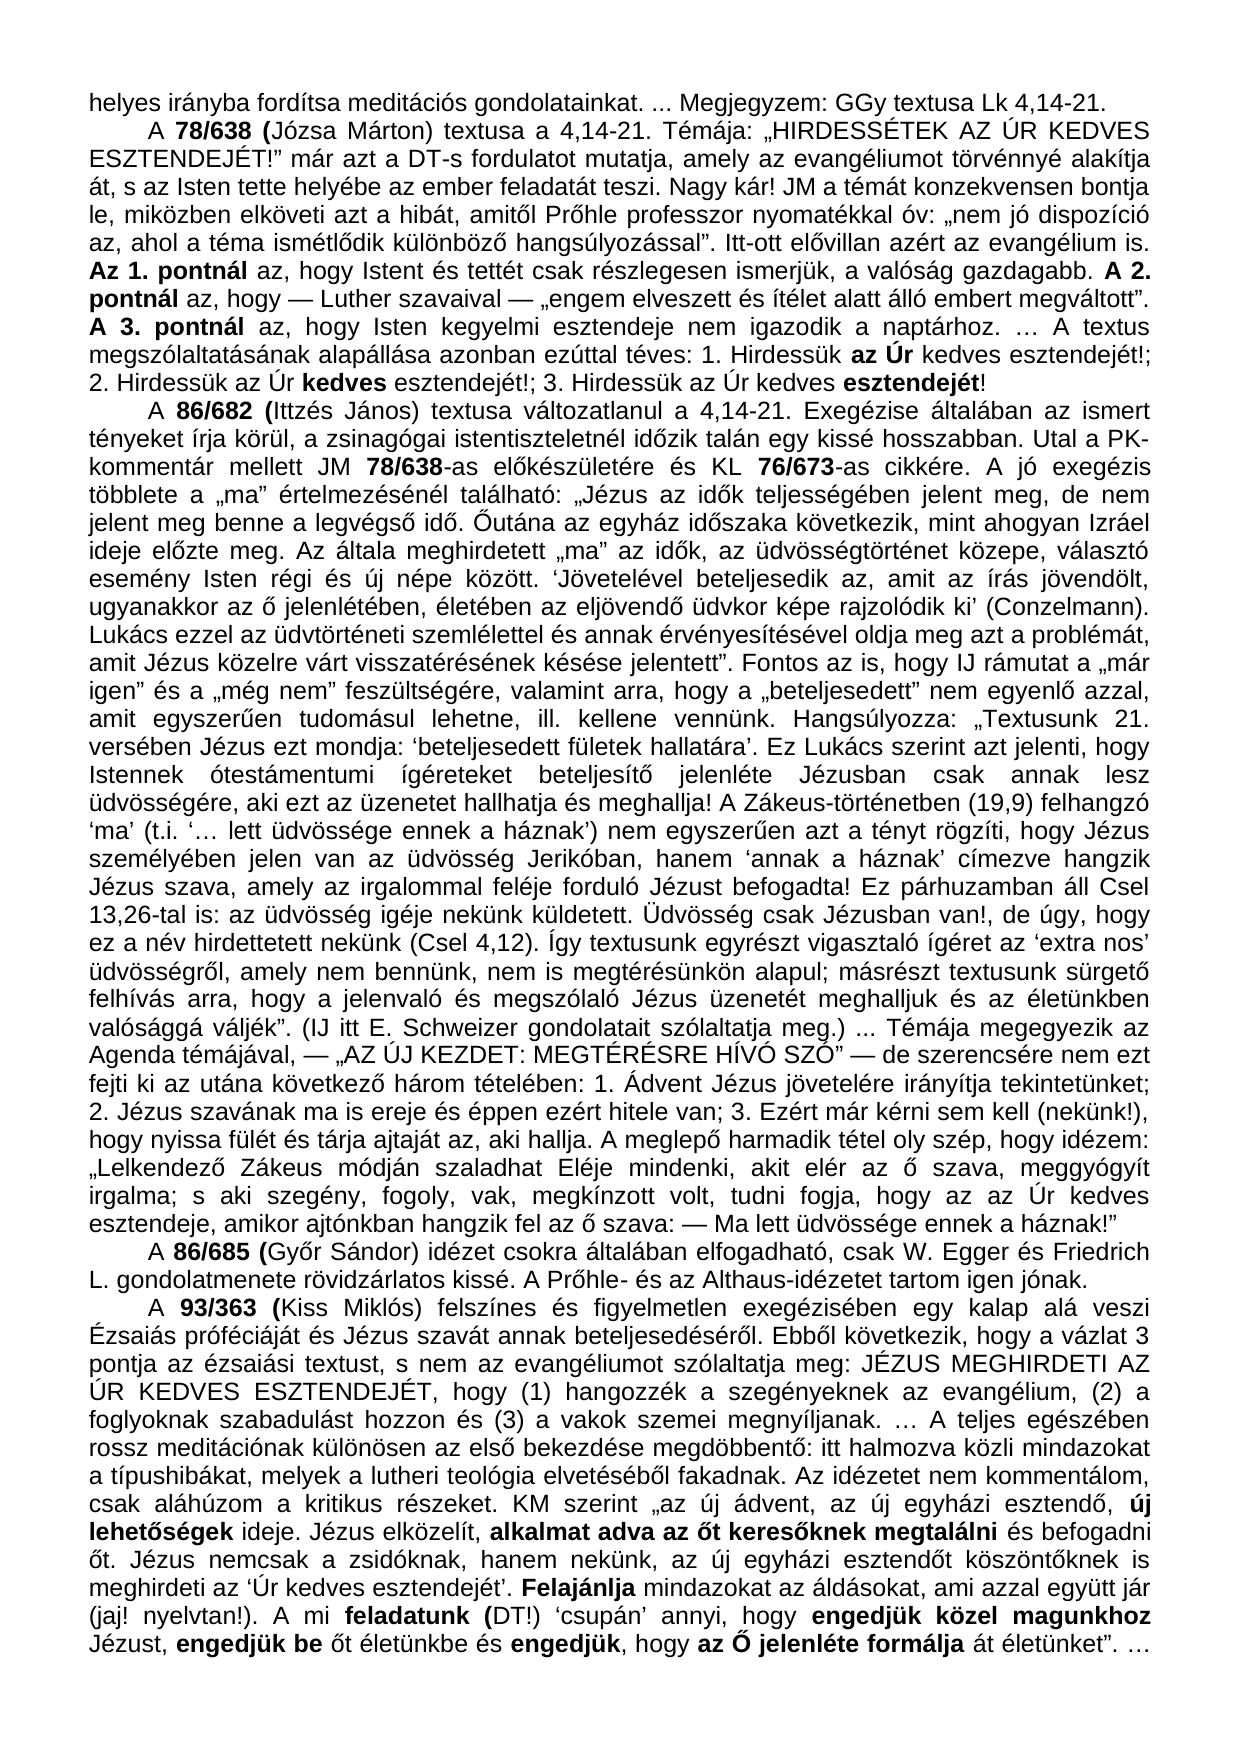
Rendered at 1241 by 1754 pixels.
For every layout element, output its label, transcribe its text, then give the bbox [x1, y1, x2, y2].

text A 86/685 (Győr Sándor) idézet csokra általában elfogadható, csak W. Egger és Friedrich L. gondolatmenete rövidzárlatos kissé. A Prőhle‑ és az Althaus-idézetet tartom igen jónak. [88, 1237, 1152, 1293]
text helyes irányba fordítsa meditációs gondolatainkat. ... Megjegyzem: GGy textusa Lk 4,14-21. [88, 88, 1152, 117]
text A 93/363 (Kiss Miklós) felszínes és figyelmetlen exegézisében egy kalap alá veszi Ézsaiás próféciáját és Jézus szavát annak beteljesedéséről. Ebből következik, hogy a vázlat 3 pontja az ézsaiási textust, s nem az evangéliumot szólaltatja meg: JÉZUS MEGHIRDETI AZ ÚR KEDVES ESZTENDEJÉT, hogy (1) hangozzék a szegényeknek az evangélium, (2) a foglyoknak szabadulást hozzon és (3) a vakok szemei megnyíljanak. … A teljes egészében rossz meditációnak különösen az első bekezdése megdöbbentő: itt halmozva közli mindazokat a típushibákat, melyek a lutheri teológia elvetéséből fakadnak. Az idézetet nem kommentálom, csak aláhúzom a kritikus részeket. KM szerint „az új ádvent, az új egyházi esztendő, új lehetőségek ideje. Jézus elközelít, alkalmat adva az őt keresőknek megtalálni és befogadni őt. Jézus nemcsak a zsidóknak, hanem nekünk, az új egyházi esztendőt köszöntőknek is meghirdeti az ‘Úr kedves esztendejét’. Felajánlja mindazokat az áldásokat, ami azzal együtt jár (jaj! nyelvtan!). A mi feladatunk (DT!) ‘csupán’ annyi, hogy engedjük közel magunkhoz Jézust, engedjük be őt életünkbe és engedjük, hogy az Ő jelenléte formálja át életünket”. … [88, 1293, 1152, 1658]
text A 86/682 (Ittzés János) textusa változatlanul a 4,14-21. Exegézise általában az ismert tényeket írja körül, a zsinagógai istentiszteletnél időzik talán egy kissé hosszabban. Utal a PK-kommentár mellett JM 78/638-as előkészületére és KL 76/673-as cikkére. A jó exegézis többlete a „ma” értelmezésénél található: „Jézus az idők teljességében jelent meg, de nem jelent meg benne a legvégső idő. Őutána az egyház időszaka következik, mint ahogyan Izráel ideje előzte meg. Az általa meghirdetett „ma” az idők, az üdvösségtörténet közepe, választó esemény Isten régi és új népe között. ‘Jövetelével beteljesedik az, amit az írás jövendölt, ugyanakkor az ő jelenlétében, életében az eljövendő üdvkor képe rajzolódik ki’ (Conzelmann). Lukács ezzel az üdvtörténeti szemlélettel és annak érvényesítésével oldja meg azt a problémát, amit Jézus közelre várt visszatérésének késése jelentett”. Fontos az is, hogy IJ rámutat a „már igen” és a „még nem” feszültségére, valamint arra, hogy a „beteljesedett” nem egyenlő azzal, amit egyszerűen tudomásul lehetne, ill. kellene vennünk. Hangsúlyozza: „Textusunk 21. versében Jézus ezt mondja: ‘beteljesedett fületek hallatára’. Ez Lukács szerint azt jelenti, hogy Istennek ótestámentumi ígéreteket beteljesítő jelenléte Jézusban csak annak lesz üdvösségére, aki ezt az üzenetet hallhatja és meghallja! A Zákeus-történetben (19,9) felhangzó ‘ma’ (t.i. ‘… lett üdvössége ennek a háznak’) nem egyszerűen azt a tényt rögzíti, hogy Jézus személyében jelen van az üdvösség Jerikóban, hanem ‘annak a háznak’ címezve hangzik Jézus szava, amely az irgalommal feléje forduló Jézust befogadta! Ez párhuzamban áll Csel 13,26-tal is: az üdvösség igéje nekünk küldetett. Üdvösség csak Jézusban van!, de úgy, hogy ez a név hirdettetett nekünk (Csel 4,12). Így textusunk egyrészt vigasztaló ígéret az ‘extra nos’ üdvösségről, amely nem bennünk, nem is megtérésünkön alapul; másrészt textusunk sürgető felhívás arra, hogy a jelenvaló és megszólaló Jézus üzenetét meghalljuk és az életünkben valósággá váljék”. (IJ itt E. Schweizer gondolatait szólaltatja meg.) ... Témája megegyezik az Agenda témájával, ― „AZ ÚJ KEZDET: MEGTÉRÉSRE HÍVÓ SZÓ” ― de szerencsére nem ezt fejti ki az utána következő három tételében: 1. Ádvent Jézus jövetelére irányítja tekintetünket; 2. Jézus szavának ma is ereje és éppen ezért hitele van; 3. Ezért már kérni sem kell (nekünk!), hogy nyissa fülét és tárja ajtaját az, aki hallja. A meglepő harmadik tétel oly szép, hogy idézem: „Lelkendező Zákeus módján szaladhat Eléje mindenki, akit elér az ő szava, meggyógyít irgalma; s aki szegény, fogoly, vak, megkínzott volt, tudni fogja, hogy az az Úr kedves esztendeje, amikor ajtónkban hangzik fel az ő szava: ― Ma lett üdvössége ennek a háznak!” [88, 397, 1152, 1237]
text A 78/638 (Józsa Márton) textusa a 4,14-21. Témája: „HIRDESSÉTEK AZ ÚR KEDVES ESZTENDEJÉT!” már azt a DT‑s fordulatot mutatja, amely az evangéliumot törvénnyé alakítja át, s az Isten tette helyébe az ember feladatát teszi. Nagy kár! JM a témát konzekvensen bontja le, miközben elköveti azt a hibát, amitől Prőhle professzor nyomatékkal óv: „nem jó dispozíció az, ahol a téma ismétlődik különböző hangsúlyozással”. Itt-ott elővillan azért az evangélium is. Az 1. pontnál az, hogy Istent és tettét csak részlegesen ismerjük, a valóság gazdagabb. A 2. pontnál az, hogy ― Luther szavaival ― „engem elveszett és ítélet alatt álló embert megváltott”. A 3. pontnál az, hogy Isten kegyelmi esztendeje nem igazodik a naptárhoz. … A textus megszólaltatásának alapállása azonban ezúttal téves: 1. Hirdessük az Úr kedves esztendejét!; 2. Hirdessük az Úr kedves esztendejét!; 3. Hirdessük az Úr kedves esztendejét! [88, 117, 1152, 397]
